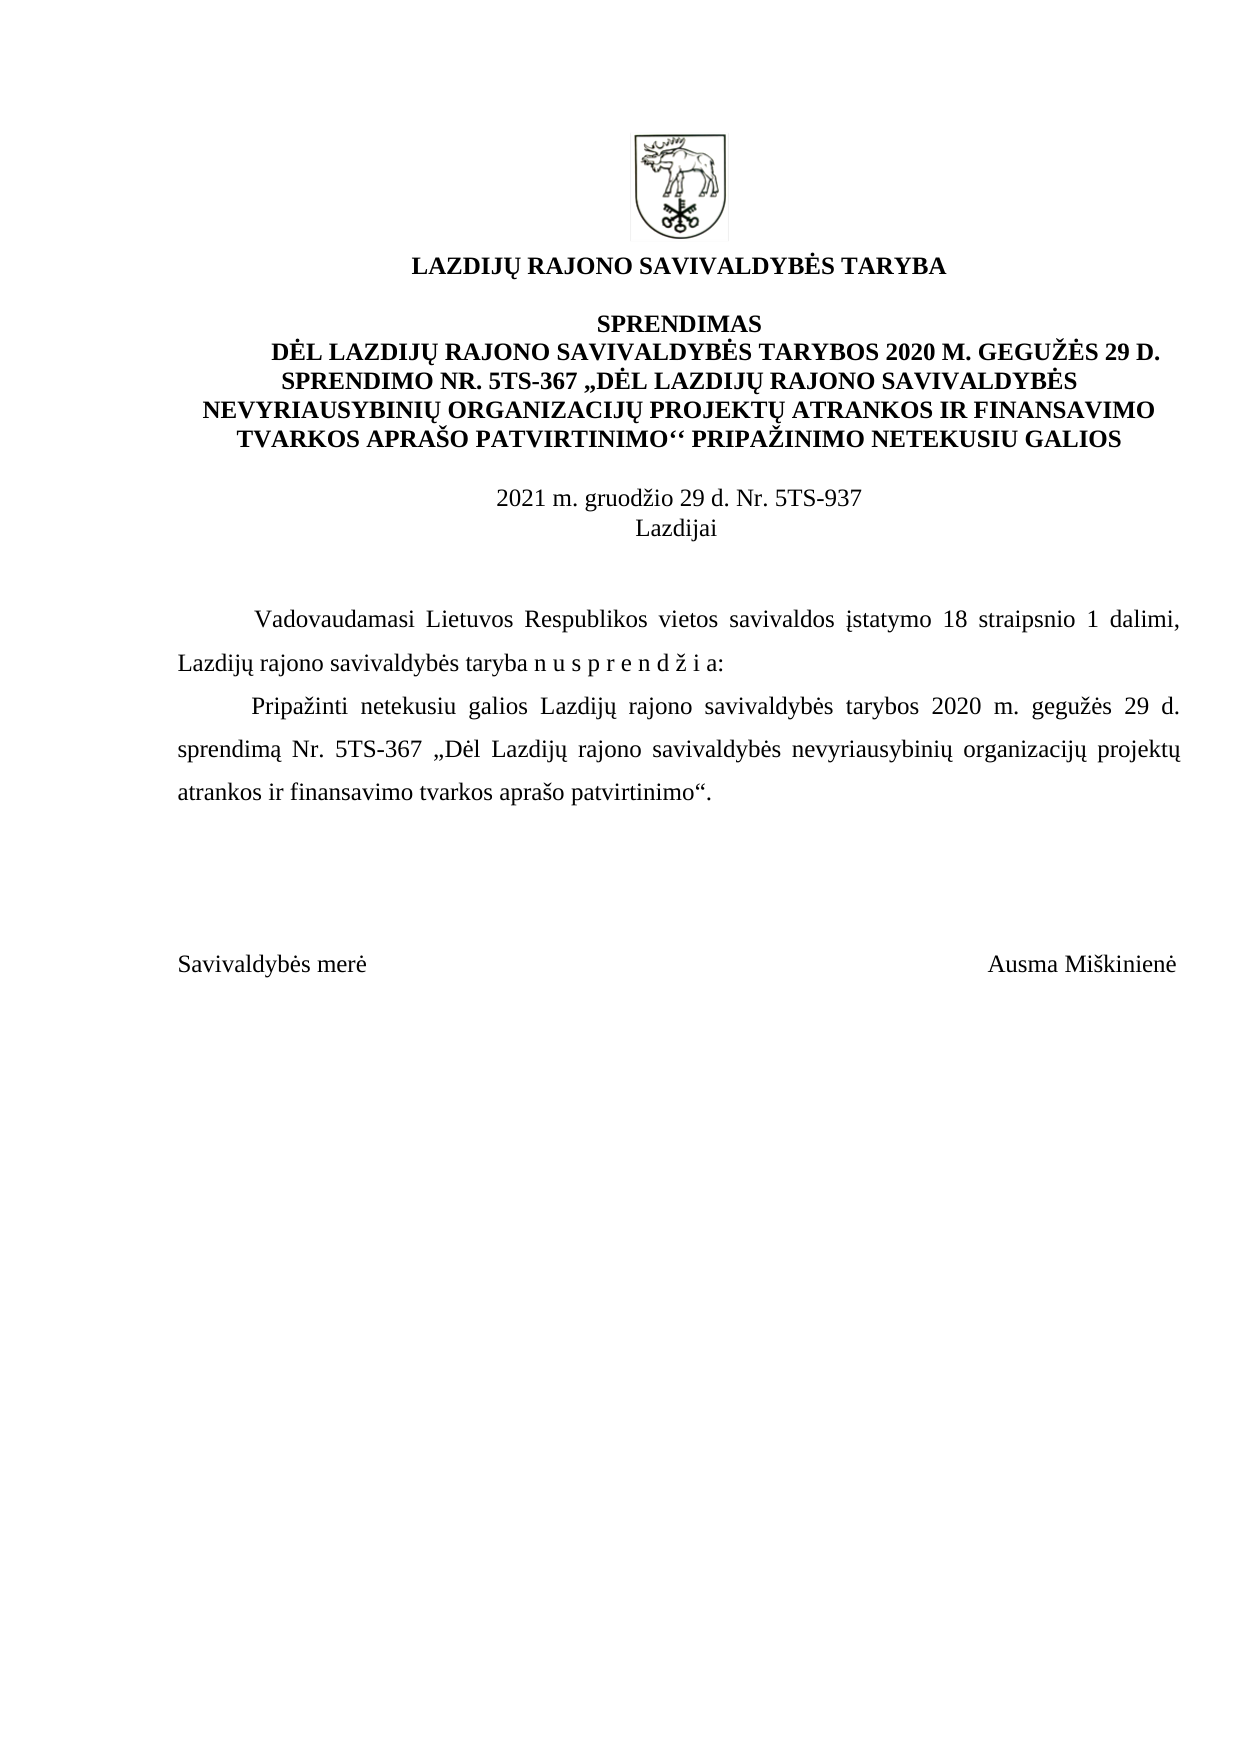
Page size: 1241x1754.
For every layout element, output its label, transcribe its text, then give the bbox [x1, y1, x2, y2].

text SPRENDIMAS [177, 309, 1181, 337]
text Lazdijai [177, 513, 1181, 542]
text Pripažinti netekusiu galios Lazdijų rajono savivaldybės tarybos 2020 m. gegužės 29 d. sprendimą Nr. 5TS-367 „Dėl Lazdijų rajono savivaldybės nevyriausybinių organizacijų projektų atrankos ir finansavimo tvarkos aprašo patvirtinimo“. [177, 691, 1181, 806]
text LAZDIJŲ RAJONO SAVIVALDYBĖS TARYBA [177, 251, 1181, 280]
text DĖL LAZDIJŲ RAJONO SAVIVALDYBĖS TARYBOS 2020 M. GEGUŽĖS 29 D. SPRENDIMO NR. 5TS-367 „DĖL LAZDIJŲ RAJONO SAVIVALDYBĖS NEVYRIAUSYBINIŲ ORGANIZACIJŲ PROJEKTŲ ATRANKOS IR FINANSAVIMO TVARKOS APRAŠO PATVIRTINIMO‘‘ PRIPAŽINIMO NETEKUSIU GALIOS [177, 337, 1181, 452]
text Savivaldybės merė Ausma Miškinienė [177, 949, 1181, 978]
text 2021 m. gruodžio 29 d. Nr. 5TS-937 [177, 483, 1181, 512]
text Vadovaudamasi Lietuvos Respublikos vietos savivaldos įstatymo 18 straipsnio 1 dalimi, Lazdijų rajono savivaldybės taryba n u s p r e n d ž i a: [177, 604, 1181, 676]
